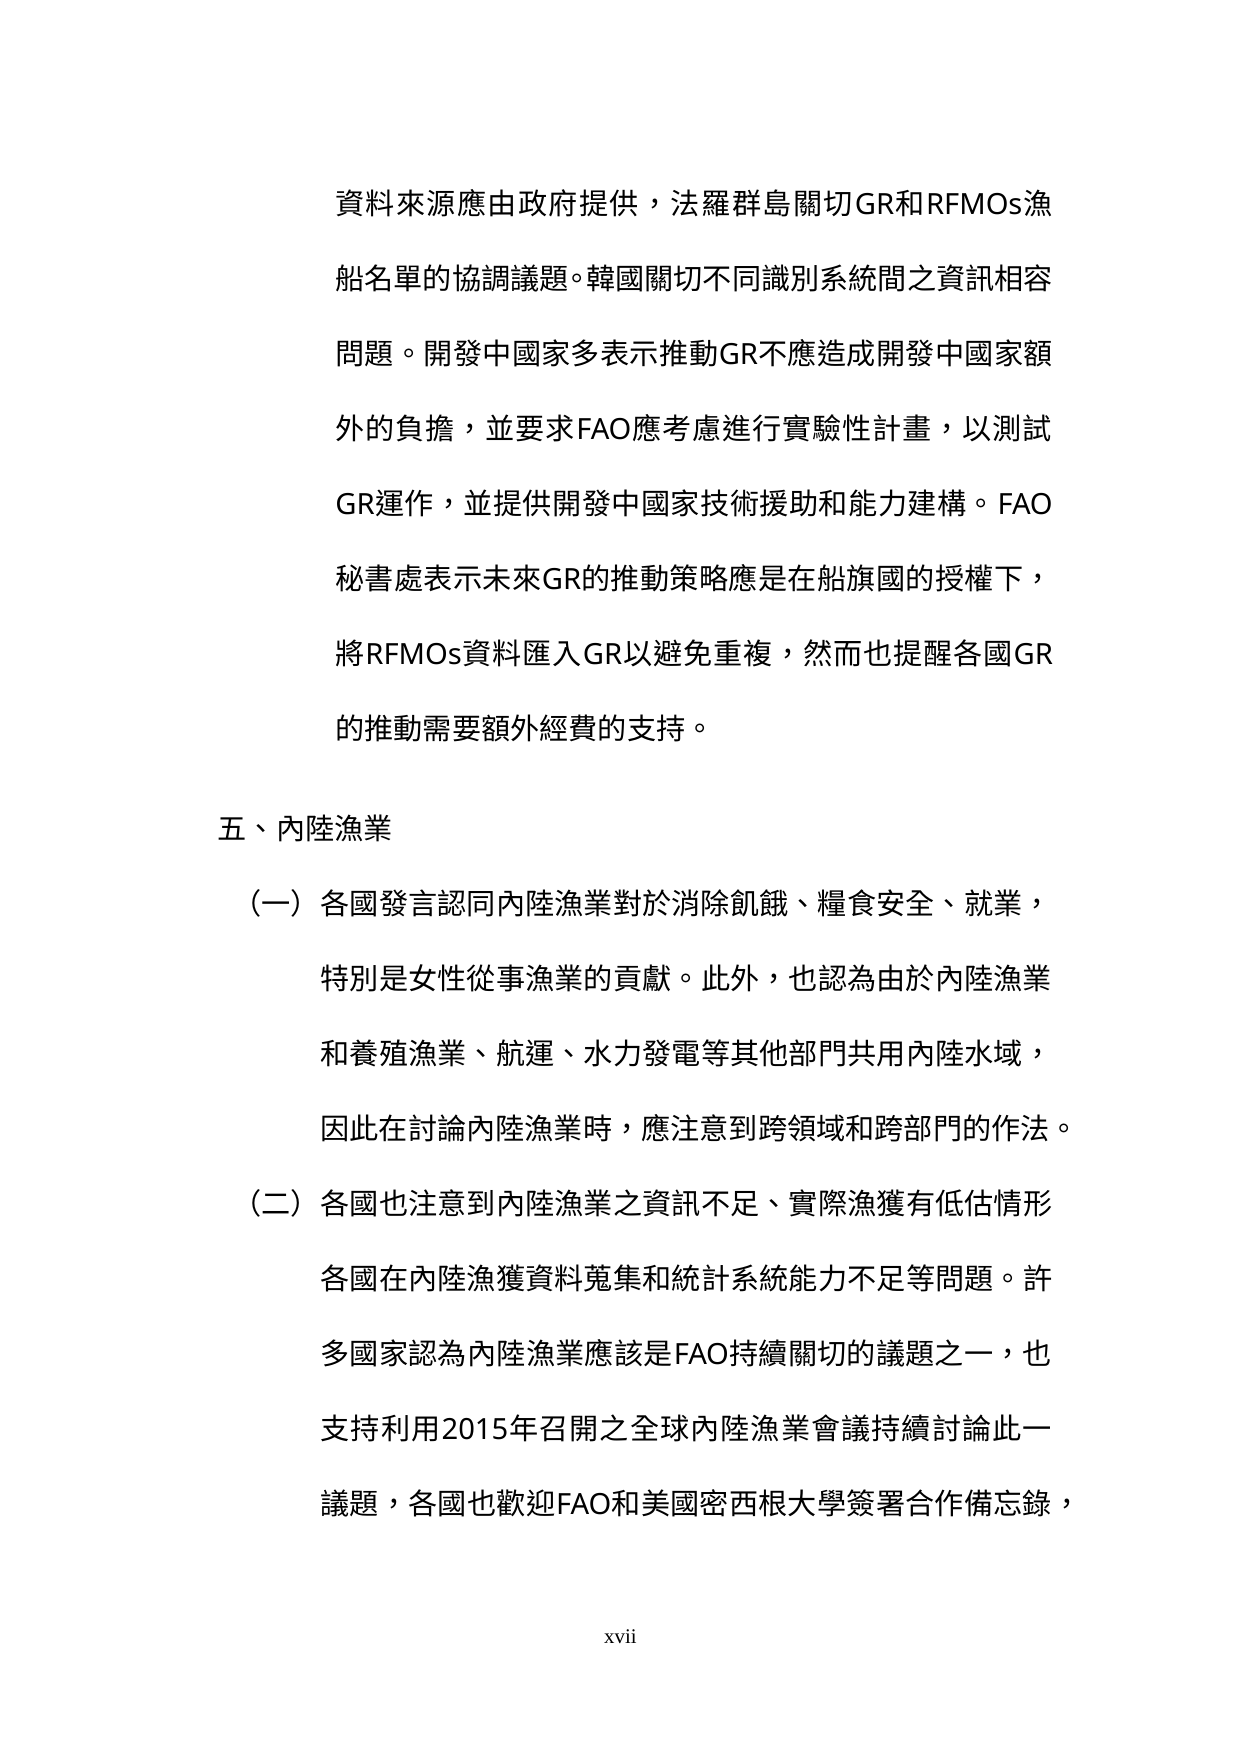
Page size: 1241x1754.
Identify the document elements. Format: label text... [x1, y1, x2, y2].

list 有關全球漁船名單(GR)，各國支持FAO在本案的進展，其中美國和紐西蘭認為可以設置指導委員會或諮商小組(steering committee或advisory group)來協助檢視未來執行GR可能遇到的問題和策略。日本表示應利用FAO現有系統，將漁船單一識別碼(UVI)納入FAO Vessel Record Management Framework (VRMF)以節省執行經費。歐盟支持UVI納入GR內，並關切該系統的資訊交換能力。阿根廷表示GR的資料係用以支援打擊IUU活動，資料來源應由政府提供，法羅群島關切GR和RFMOs漁船名單的協調議題。韓國關切不同識別系統間之資訊相容問題。開發中國家多表示推動GR不應造成開發中國家額外的負擔，並要求FAO應考慮進行實驗性計畫，以測試GR運作，並提供開發中國家技術援助和能力建構。FAO秘書處表示未來GR的推動策略應是在船旗國的授權下，將RFMOs資料匯入GR以避免重複，然而也提醒各國GR的推動需要額外經費的支持。 [306, 164, 1053, 764]
list 各國也注意到內陸漁業之資訊不足、實際漁獲有低估情形，各國在內陸漁獲資料蒐集和統計系統能力不足等問題。許多國家認為內陸漁業應該是FAO持續關切的議題之一，也支持利用2015年召開之全球內陸漁業會議持續討論此一議題，各國也歡迎FAO和美國密西根大學簽署合作備忘錄，持續關注內陸漁業議題。 [232, 1164, 1053, 1539]
list 內陸漁業 [217, 789, 1053, 864]
list 各國發言認同內陸漁業對於消除飢餓、糧食安全、就業，特別是女性從事漁業的貢獻。此外，也認為由於內陸漁業和養殖漁業、航運、水力發電等其他部門共用內陸水域，因此在討論內陸漁業時，應注意到跨領域和跨部門的作法。 [232, 864, 1053, 1164]
